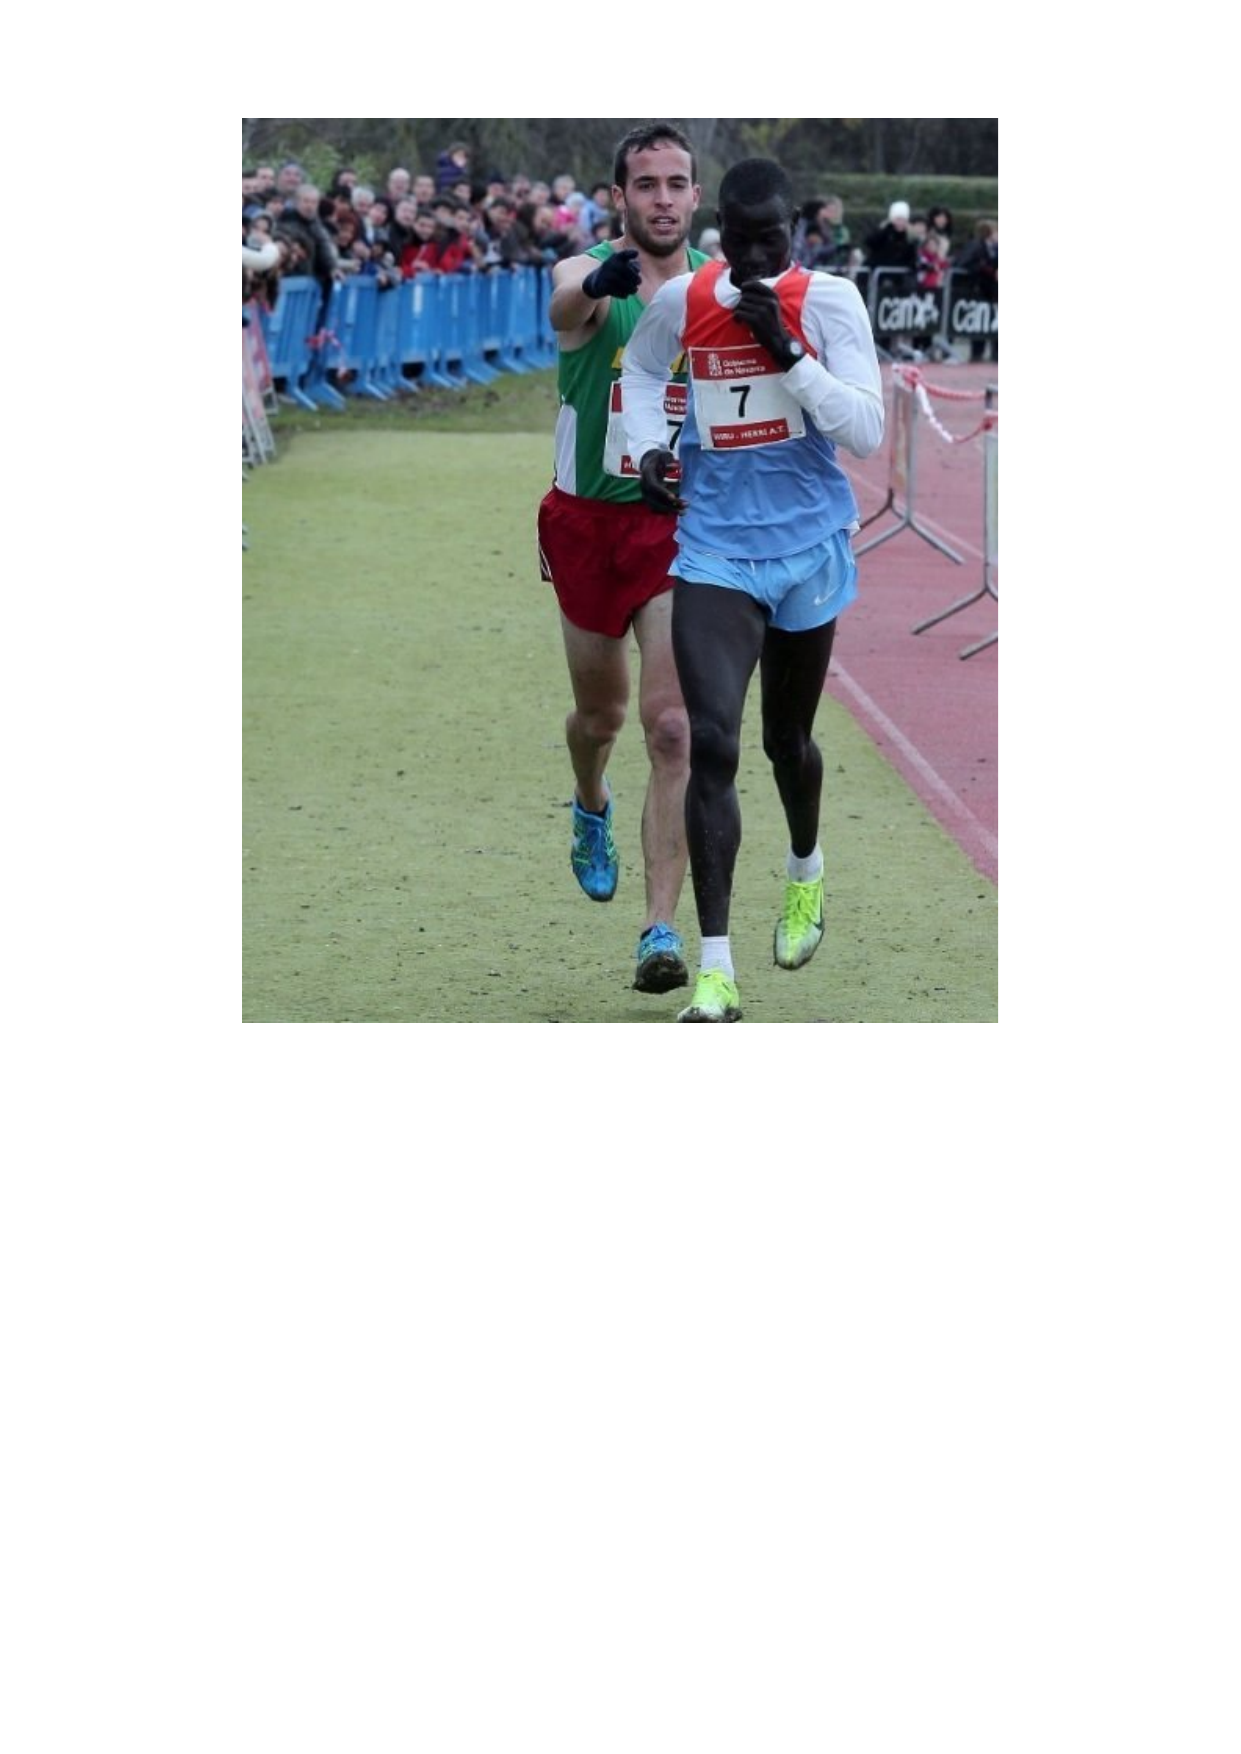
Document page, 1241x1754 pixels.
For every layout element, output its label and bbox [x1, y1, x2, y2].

picture [242, 118, 999, 1023]
